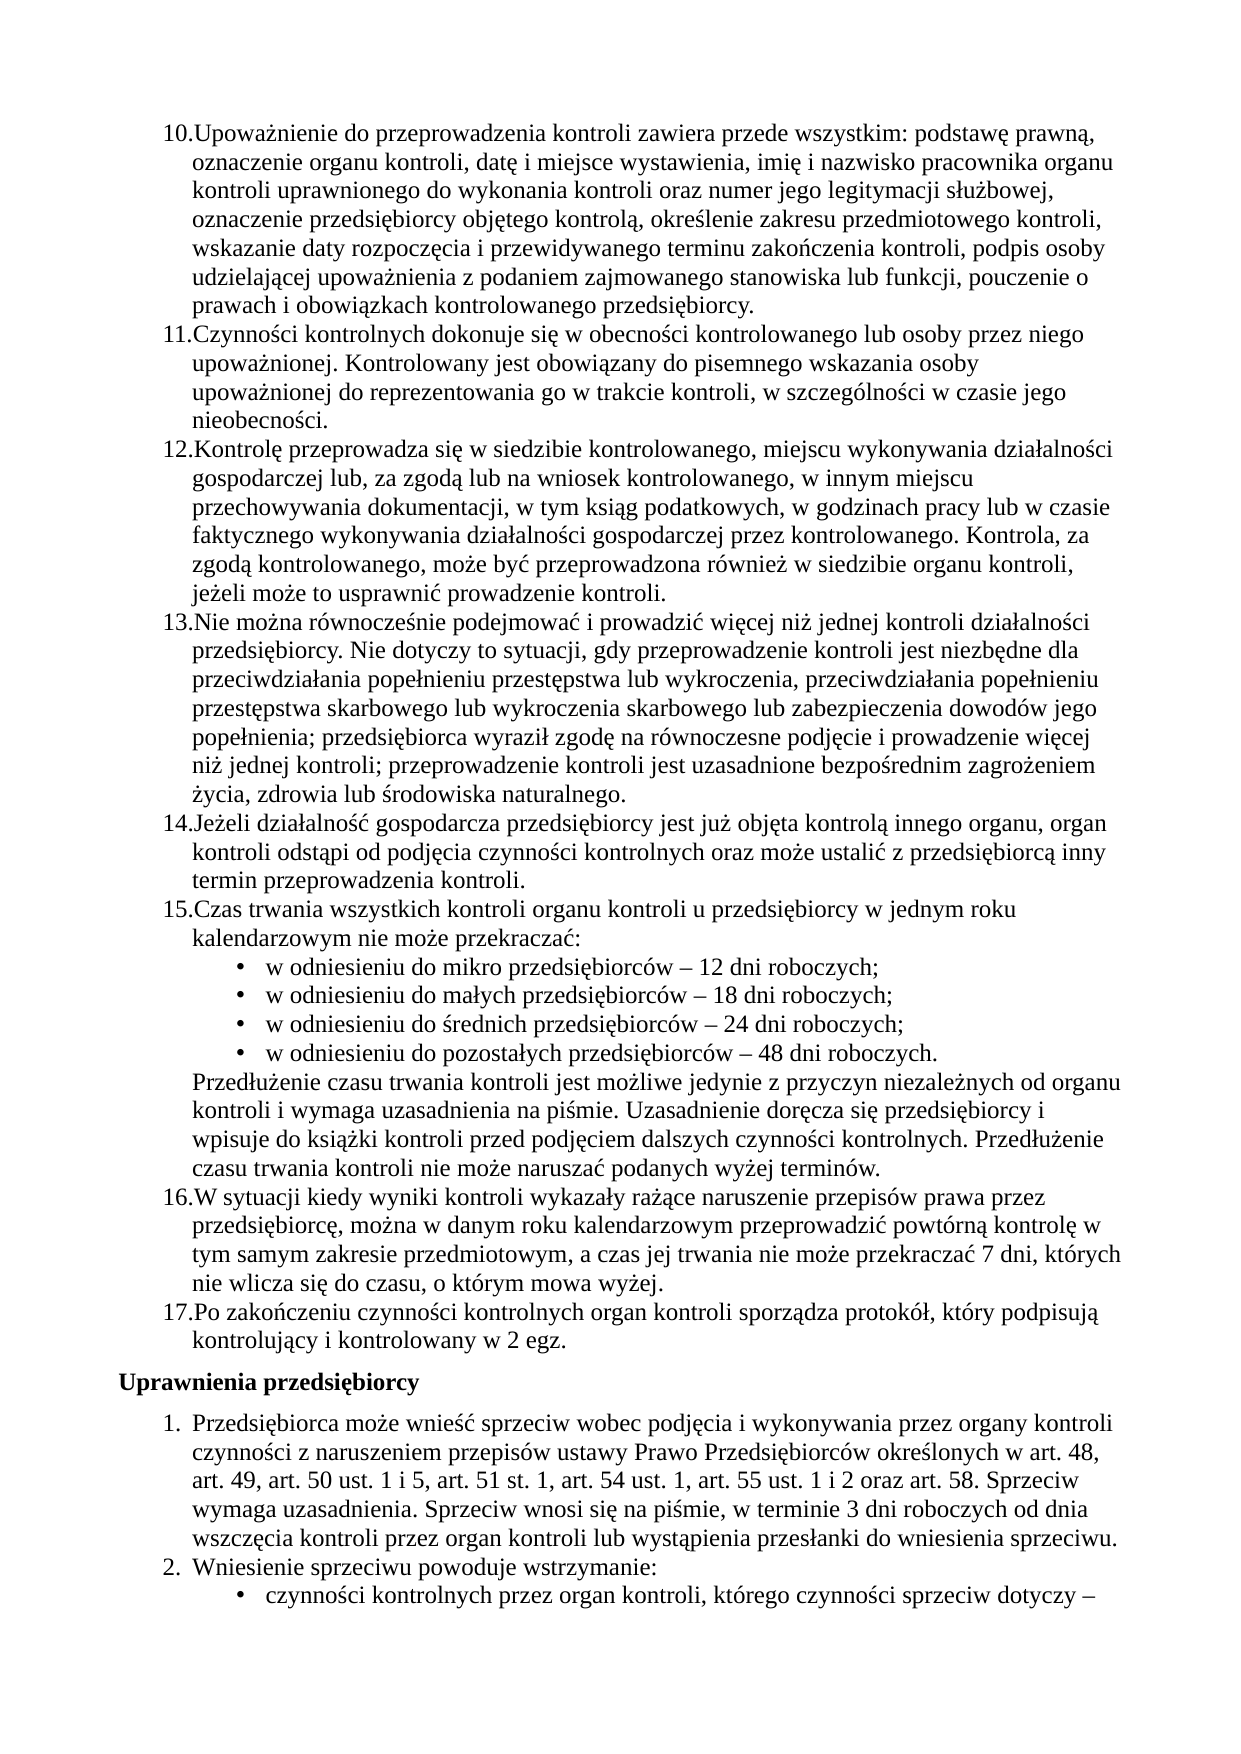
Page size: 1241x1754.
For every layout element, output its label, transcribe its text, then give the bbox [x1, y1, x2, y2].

list w odniesieniu do pozostałych przedsiębiorców – 48 dni roboczych. [236, 1038, 1122, 1067]
list Przedsiębiorca może wnieść sprzeciw wobec podjęcia i wykonywania przez organy kontroli czynności z naruszeniem przepisów ustawy Prawo Przedsiębiorców określonych w art. 48, art. 49, art. 50 ust. 1 i 5, art. 51 st. 1, art. 54 ust. 1, art. 55 ust. 1 i 2 oraz art. 58. Sprzeciw wymaga uzasadnienia. Sprzeciw wnosi się na piśmie, w terminie 3 dni roboczych od dnia wszczęcia kontroli przez organ kontroli lub wystąpienia przesłanki do wniesienia sprzeciwu. [162, 1408, 1122, 1552]
list Wniesienie sprzeciwu powoduje wstrzymanie: [162, 1552, 1122, 1581]
list Przedłużenie czasu trwania kontroli jest możliwe jedynie z przyczyn niezależnych od organu kontroli i wymaga uzasadnienia na piśmie. Uzasadnienie doręcza się przedsiębiorcy i wpisuje do książki kontroli przed podjęciem dalszych czynności kontrolnych. Przedłużenie czasu trwania kontroli nie może naruszać podanych wyżej terminów. [162, 1067, 1122, 1182]
text Uprawnienia przedsiębiorcy [118, 1367, 1122, 1396]
list Jeżeli działalność gospodarcza przedsiębiorcy jest już objęta kontrolą innego organu, organ kontroli odstąpi od podjęcia czynności kontrolnych oraz może ustalić z przedsiębiorcą inny termin przeprowadzenia kontroli. [162, 808, 1122, 894]
list czynności kontrolnych przez organ kontroli, którego czynności sprzeciw dotyczy – [236, 1581, 1122, 1609]
list Czynności kontrolnych dokonuje się w obecności kontrolowanego lub osoby przez niego upoważnionej. Kontrolowany jest obowiązany do pisemnego wskazania osoby upoważnionej do reprezentowania go w trakcie kontroli, w szczególności w czasie jego nieobecności. [162, 319, 1122, 434]
list w odniesieniu do średnich przedsiębiorców – 24 dni roboczych; [236, 1009, 1122, 1038]
list Nie można równocześnie podejmować i prowadzić więcej niż jednej kontroli działalności przedsiębiorcy. Nie dotyczy to sytuacji, gdy przeprowadzenie kontroli jest niezbędne dla przeciwdziałania popełnieniu przestępstwa lub wykroczenia, przeciwdziałania popełnieniu przestępstwa skarbowego lub wykroczenia skarbowego lub zabezpieczenia dowodów jego popełnienia; przedsiębiorca wyraził zgodę na równoczesne podjęcie i prowadzenie więcej niż jednej kontroli; przeprowadzenie kontroli jest uzasadnione bezpośrednim zagrożeniem życia, zdrowia lub środowiska naturalnego. [162, 607, 1122, 808]
list w odniesieniu do małych przedsiębiorców – 18 dni roboczych; [236, 981, 1122, 1009]
list Kontrolę przeprowadza się w siedzibie kontrolowanego, miejscu wykonywania działalności gospodarczej lub, za zgodą lub na wniosek kontrolowanego, w innym miejscu przechowywania dokumentacji, w tym ksiąg podatkowych, w godzinach pracy lub w czasie faktycznego wykonywania działalności gospodarczej przez kontrolowanego. Kontrola, za zgodą kontrolowanego, może być przeprowadzona również w siedzibie organu kontroli, jeżeli może to usprawnić prowadzenie kontroli. [162, 434, 1122, 607]
list Czas trwania wszystkich kontroli organu kontroli u przedsiębiorcy w jednym roku kalendarzowym nie może przekraczać: [162, 894, 1122, 952]
list w odniesieniu do mikro przedsiębiorców – 12 dni roboczych; [236, 952, 1122, 981]
list Po zakończeniu czynności kontrolnych organ kontroli sporządza protokół, który podpisują kontrolujący i kontrolowany w 2 egz. [162, 1297, 1122, 1354]
list W sytuacji kiedy wyniki kontroli wykazały rażące naruszenie przepisów prawa przez przedsiębiorcę, można w danym roku kalendarzowym przeprowadzić powtórną kontrolę w tym samym zakresie przedmiotowym, a czas jej trwania nie może przekraczać 7 dni, których nie wlicza się do czasu, o którym mowa wyżej. [162, 1182, 1122, 1297]
list Upoważnienie do przeprowadzenia kontroli zawiera przede wszystkim: podstawę prawną, oznaczenie organu kontroli, datę i miejsce wystawienia, imię i nazwisko pracownika organu kontroli uprawnionego do wykonania kontroli oraz numer jego legitymacji służbowej, oznaczenie przedsiębiorcy objętego kontrolą, określenie zakresu przedmiotowego kontroli, wskazanie daty rozpoczęcia i przewidywanego terminu zakończenia kontroli, podpis osoby udzielającej upoważnienia z podaniem zajmowanego stanowiska lub funkcji, pouczenie o prawach i obowiązkach kontrolowanego przedsiębiorcy. [162, 118, 1122, 319]
